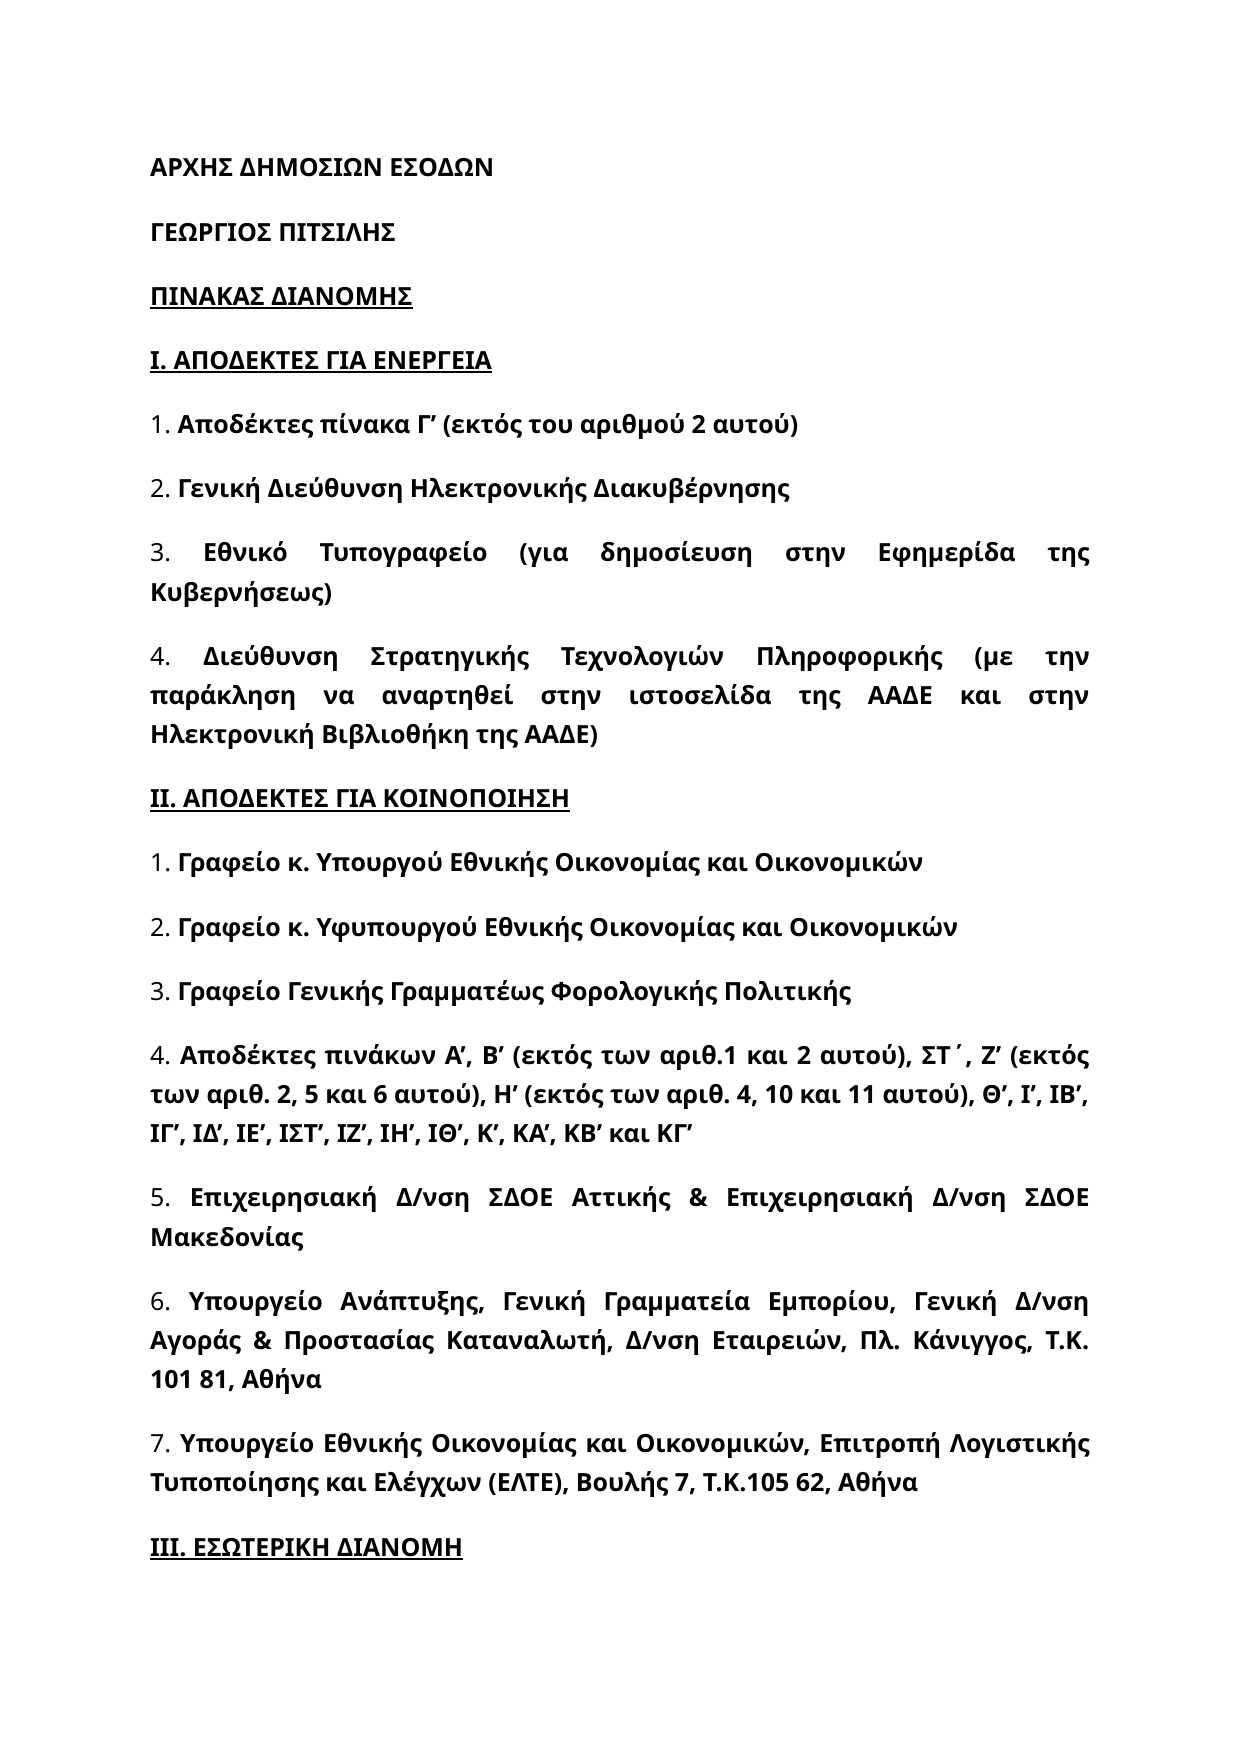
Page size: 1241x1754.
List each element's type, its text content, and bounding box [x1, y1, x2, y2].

text 1. Γραφείο κ. Υπουργού Εθνικής Οικονομίας και Οικονομικών [150, 845, 1090, 879]
text 3. Γραφείο Γενικής Γραμματέως Φορολογικής Πολιτικής [150, 973, 1090, 1007]
text 2. Γενική Διεύθυνση Ηλεκτρονικής Διακυβέρνησης [150, 471, 1090, 505]
text 3. Εθνικό Τυπογραφείο (για δημοσίευση στην Εφημερίδα της Κυβερνήσεως) [150, 535, 1090, 608]
text 7. Υπουργείο Εθνικής Οικονομίας και Οικονομικών, Επιτροπή Λογιστικής Τυποποίησης και Ελέγχων (ΕΛΤΕ), Βουλής 7, Τ.Κ.105 62, Αθήνα [150, 1426, 1090, 1499]
text 5. Επιχειρησιακή Δ/νση ΣΔΟΕ Αττικής & Επιχειρησιακή Δ/νση ΣΔΟΕ Μακεδονίας [150, 1180, 1090, 1253]
text 1. Αποδέκτες πίνακα Γ’ (εκτός του αριθμού 2 αυτού) [150, 407, 1090, 441]
text ΑΡΧΗΣ ΔΗΜΟΣΙΩΝ ΕΣΟΔΩΝ [150, 150, 1090, 184]
text 4. Αποδέκτες πινάκων Α’, Β’ (εκτός των αριθ.1 και 2 αυτού), ΣΤ΄, Ζ’ (εκτός των αριθ. 2, 5 και 6 αυτού), Η’ (εκτός των αριθ. 4, 10 και 11 αυτού), Θ’, Ι’, ΙΒ’, ΙΓ’, ΙΔ’, ΙΕ’, ΙΣΤ’, ΙΖ’, ΙΗ’, ΙΘ’, Κ’, ΚΑ’, ΚΒ’ και ΚΓ’ [150, 1037, 1090, 1150]
text 4. Διεύθυνση Στρατηγικής Τεχνολογιών Πληροφορικής (με την παράκληση να αναρτηθεί στην ιστοσελίδα της ΑΑΔΕ και στην Ηλεκτρονική Βιβλιοθήκη της ΑΑΔΕ) [150, 638, 1090, 751]
text ΙΙ. ΑΠΟΔΕΚΤΕΣ ΓΙΑ ΚΟΙΝΟΠΟΙΗΣΗ [150, 781, 1090, 815]
text 6. Υπουργείο Ανάπτυξης, Γενική Γραμματεία Εμπορίου, Γενική Δ/νση Αγοράς & Προστασίας Καταναλωτή, Δ/νση Εταιρειών, Πλ. Κάνιγγος, Τ.Κ. 101 81, Αθήνα [150, 1283, 1090, 1396]
text Ι. ΑΠΟΔΕΚΤΕΣ ΓΙΑ ΕΝΕΡΓΕΙΑ [150, 342, 1090, 377]
text ΓΕΩΡΓΙΟΣ ΠΙΤΣΙΛΗΣ [150, 214, 1090, 248]
text ΙΙΙ. ΕΣΩΤΕΡΙΚΗ ΔΙΑΝΟΜΗ [150, 1529, 1090, 1563]
text 2. Γραφείο κ. Υφυπουργού Εθνικής Οικονομίας και Οικονομικών [150, 909, 1090, 943]
text ΠΙΝΑΚΑΣ ΔΙΑΝΟΜΗΣ [150, 278, 1090, 312]
